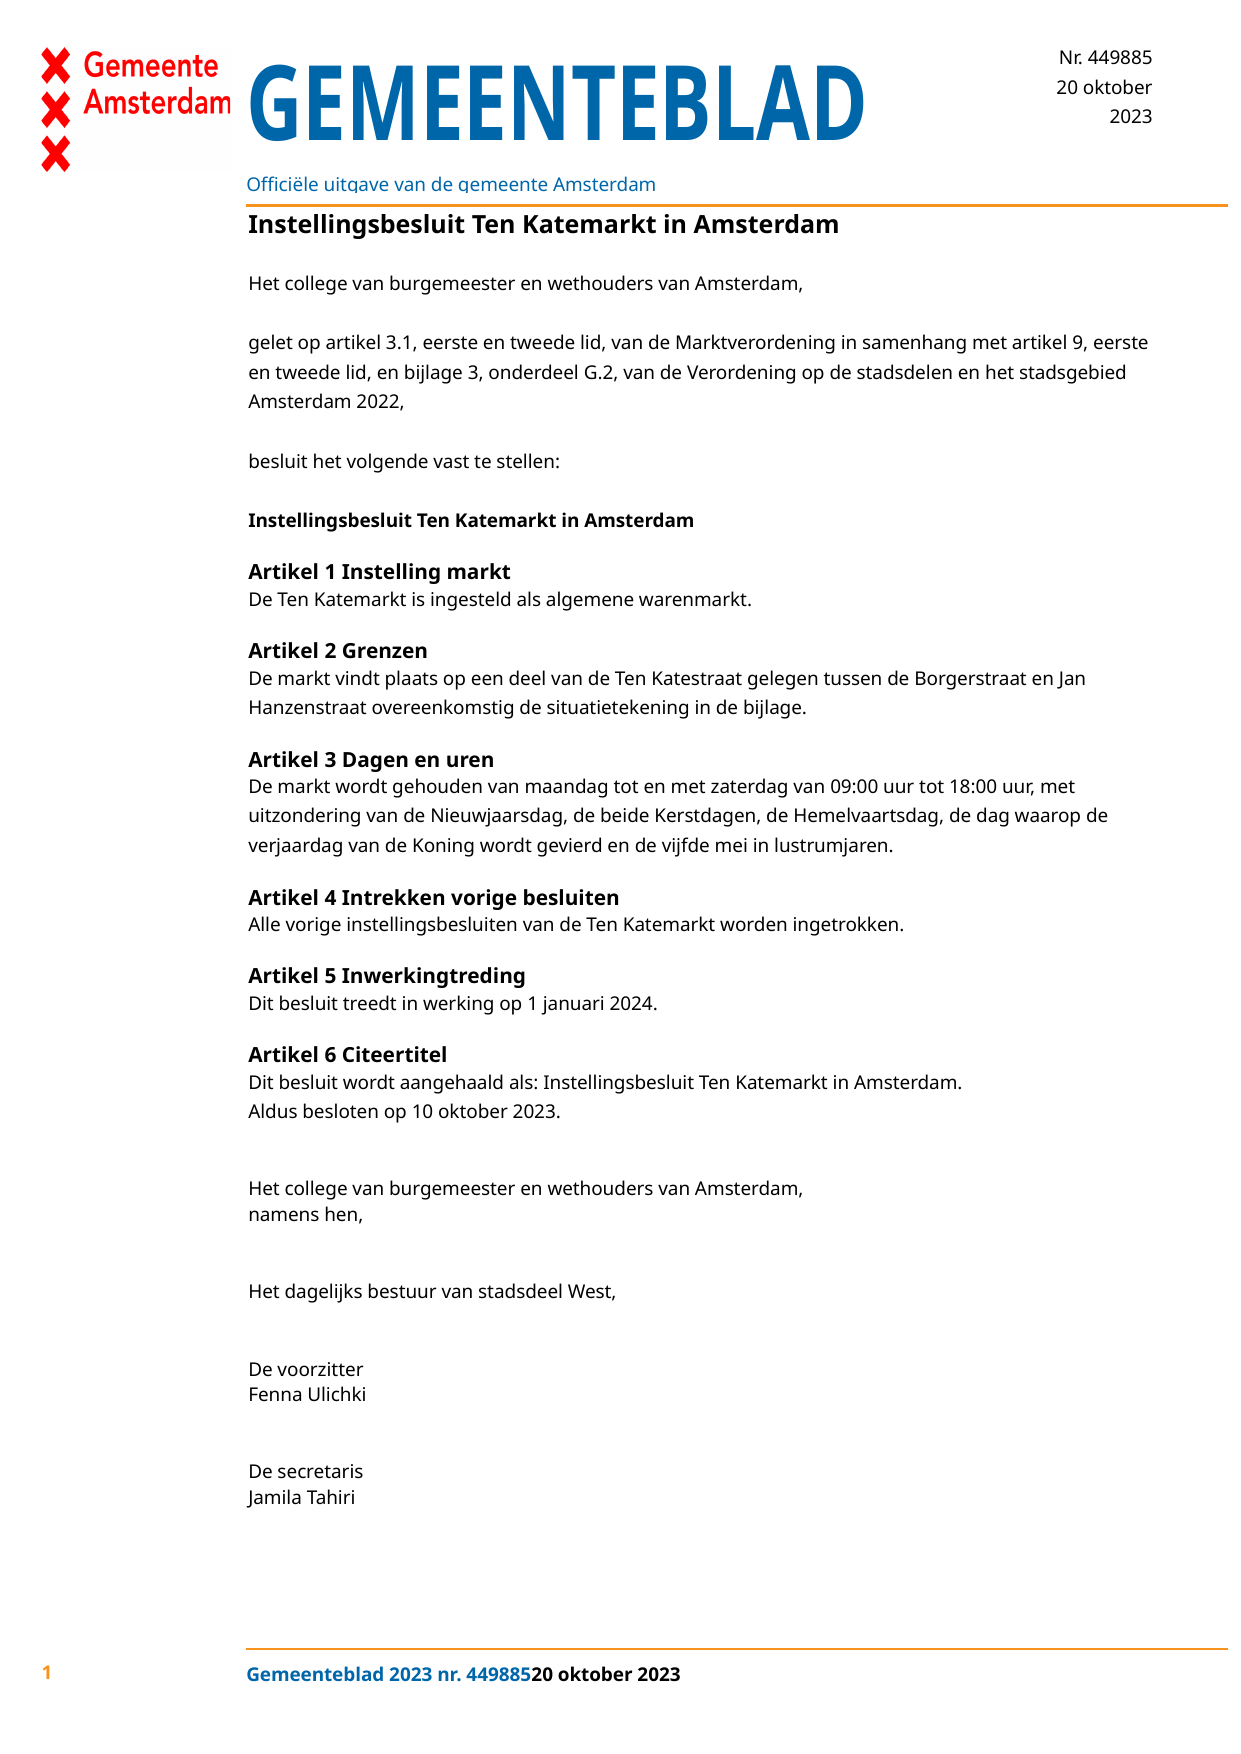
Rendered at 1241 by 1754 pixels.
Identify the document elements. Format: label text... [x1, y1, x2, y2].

text Artikel 5 Inwerkingtreding [248, 962, 1152, 990]
text Jamila Tahiri [248, 1484, 1152, 1510]
text Artikel 1 Instelling markt [248, 557, 1152, 586]
text besluit het volgende vast te stellen: [248, 448, 1152, 473]
text Alle vorige instellingsbesluiten van de Ten Katemarkt worden ingetrokken. [248, 911, 1152, 937]
text Artikel 2 Grenzen [248, 636, 1152, 665]
text gelet op artikel 3.1, eerste en tweede lid, van de Marktverordening in samenhang met artikel 9, eerste en tweede lid, en bijlage 3, onderdeel G.2, van de Verordening op de stadsdelen en het stadsgebied Amsterdam 2022, [248, 329, 1152, 414]
text Het dagelijks bestuur van stadsdeel West, [248, 1278, 1152, 1304]
text Dit besluit wordt aangehaald als: Instellingsbesluit Ten Katemarkt in Amsterdam. [248, 1069, 1152, 1094]
text De Ten Katemarkt is ingesteld als algemene warenmarkt. [248, 586, 1152, 612]
text Het college van burgemeester en wethouders van Amsterdam, [248, 270, 1152, 296]
text Instellingsbesluit Ten Katemarkt in Amsterdam [248, 507, 1152, 533]
text De markt wordt gehouden van maandag tot en met zaterdag van 09:00 uur tot 18:00 uur, met uitzondering van de Nieuwjaarsdag, de beide Kerstdagen, de Hemelvaartsdag, de dag waarop de verjaardag van de Koning wordt gevierd en de vijfde mei in lustrumjaren. [248, 773, 1152, 858]
text Artikel 6 Citeertitel [248, 1040, 1152, 1069]
text De secretaris [248, 1459, 1152, 1484]
text De markt vindt plaats op een deel van de Ten Katestraat gelegen tussen de Borgerstraat en Jan Hanzenstraat overeenkomstig de situatietekening in de bijlage. [248, 665, 1152, 720]
text Instellingsbesluit Ten Katemarkt in Amsterdam [248, 207, 1152, 241]
picture [41, 47, 231, 172]
text De voorzitter [248, 1356, 1152, 1381]
text Dit besluit treedt in werking op 1 januari 2024. [248, 990, 1152, 1016]
text Artikel 4 Intrekken vorige besluiten [248, 883, 1152, 911]
text Artikel 3 Dagen en uren [248, 745, 1152, 773]
text Aldus besloten op 10 oktober 2023. [248, 1098, 1152, 1124]
text Fenna Ulichki [248, 1381, 1152, 1407]
text Het college van burgemeester en wethouders van Amsterdam, [248, 1176, 1152, 1201]
text namens hen, [248, 1201, 1152, 1227]
